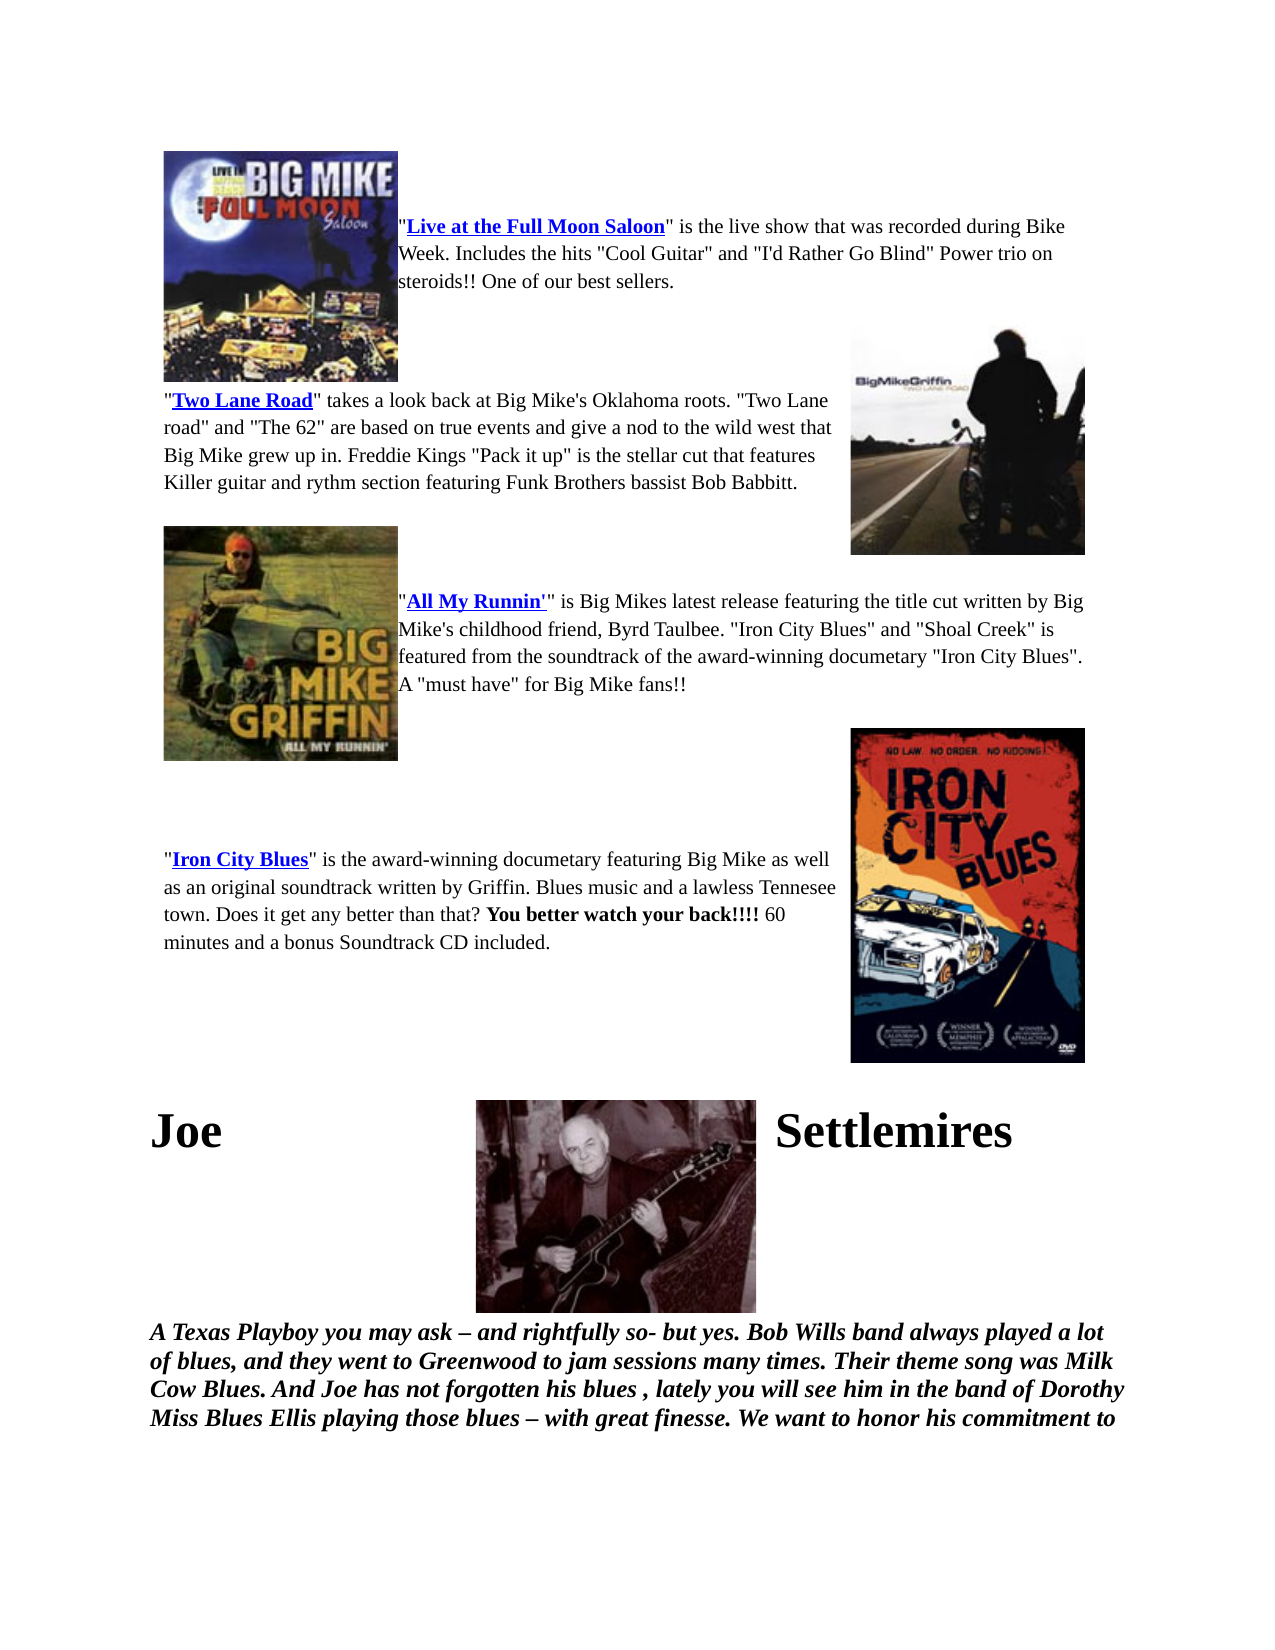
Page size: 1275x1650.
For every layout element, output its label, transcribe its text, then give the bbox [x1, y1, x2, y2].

table_header [1085, 150, 1105, 985]
picture [850, 325, 1085, 555]
picture [163, 151, 398, 382]
table_header [150, 150, 162, 985]
table_cell "Live at the Full Moon Saloon" is the live show that was recorded during Bike Week. Includes the hits "Cool Guitar" and "I'd Rather Go Blind" Power trio on steroids!! One of our best sellers. [162, 150, 1086, 324]
picture [475, 1158, 757, 1274]
table_cell "Two Lane Road" takes a look back at Big Mike's Oklahoma roots. "Two Lane road" and "The 62" are based on true events and give a nod to the wild west that Big Mike grew up in. Freddie Kings "Pack it up" is the stellar cut that features Killer guitar and rythm section featuring Funk Brothers bassist Bob Babbitt. [162, 324, 1086, 525]
picture [850, 728, 1085, 1063]
subtitle A Texas Playboy you may ask – and rightfully so- but yes. Bob Wills band always played a lot of blues, and they went to Greenwood to jam sessions many times. Their theme song was Milk Cow Blues. And Joe has not forgotten his blues , lately you will see him in the band of Dorothy Miss Blues Ellis playing those blues – with great finesse. We want to honor his commitment to [150, 1274, 1125, 1432]
picture [163, 526, 398, 761]
table_cell "Iron City Blues" is the award-winning documetary featuring Big Mike as well as an original soundtrack written by Griffin. Blues music and a lawless Tennesee town. Does it get any better than that? You better watch your back!!!! 60 minutes and a bonus Soundtrack CD included. [162, 726, 1086, 984]
text Joe Settlemires [150, 1101, 1125, 1158]
table_cell "All My Runnin'" is Big Mikes latest release featuring the title cut written by Big Mike's childhood friend, Byrd Taulbee. "Iron City Blues" and "Shoal Creek" is featured from the soundtrack of the award-winning documetary "Iron City Blues". A "must have" for Big Mike fans!! [162, 525, 1086, 726]
